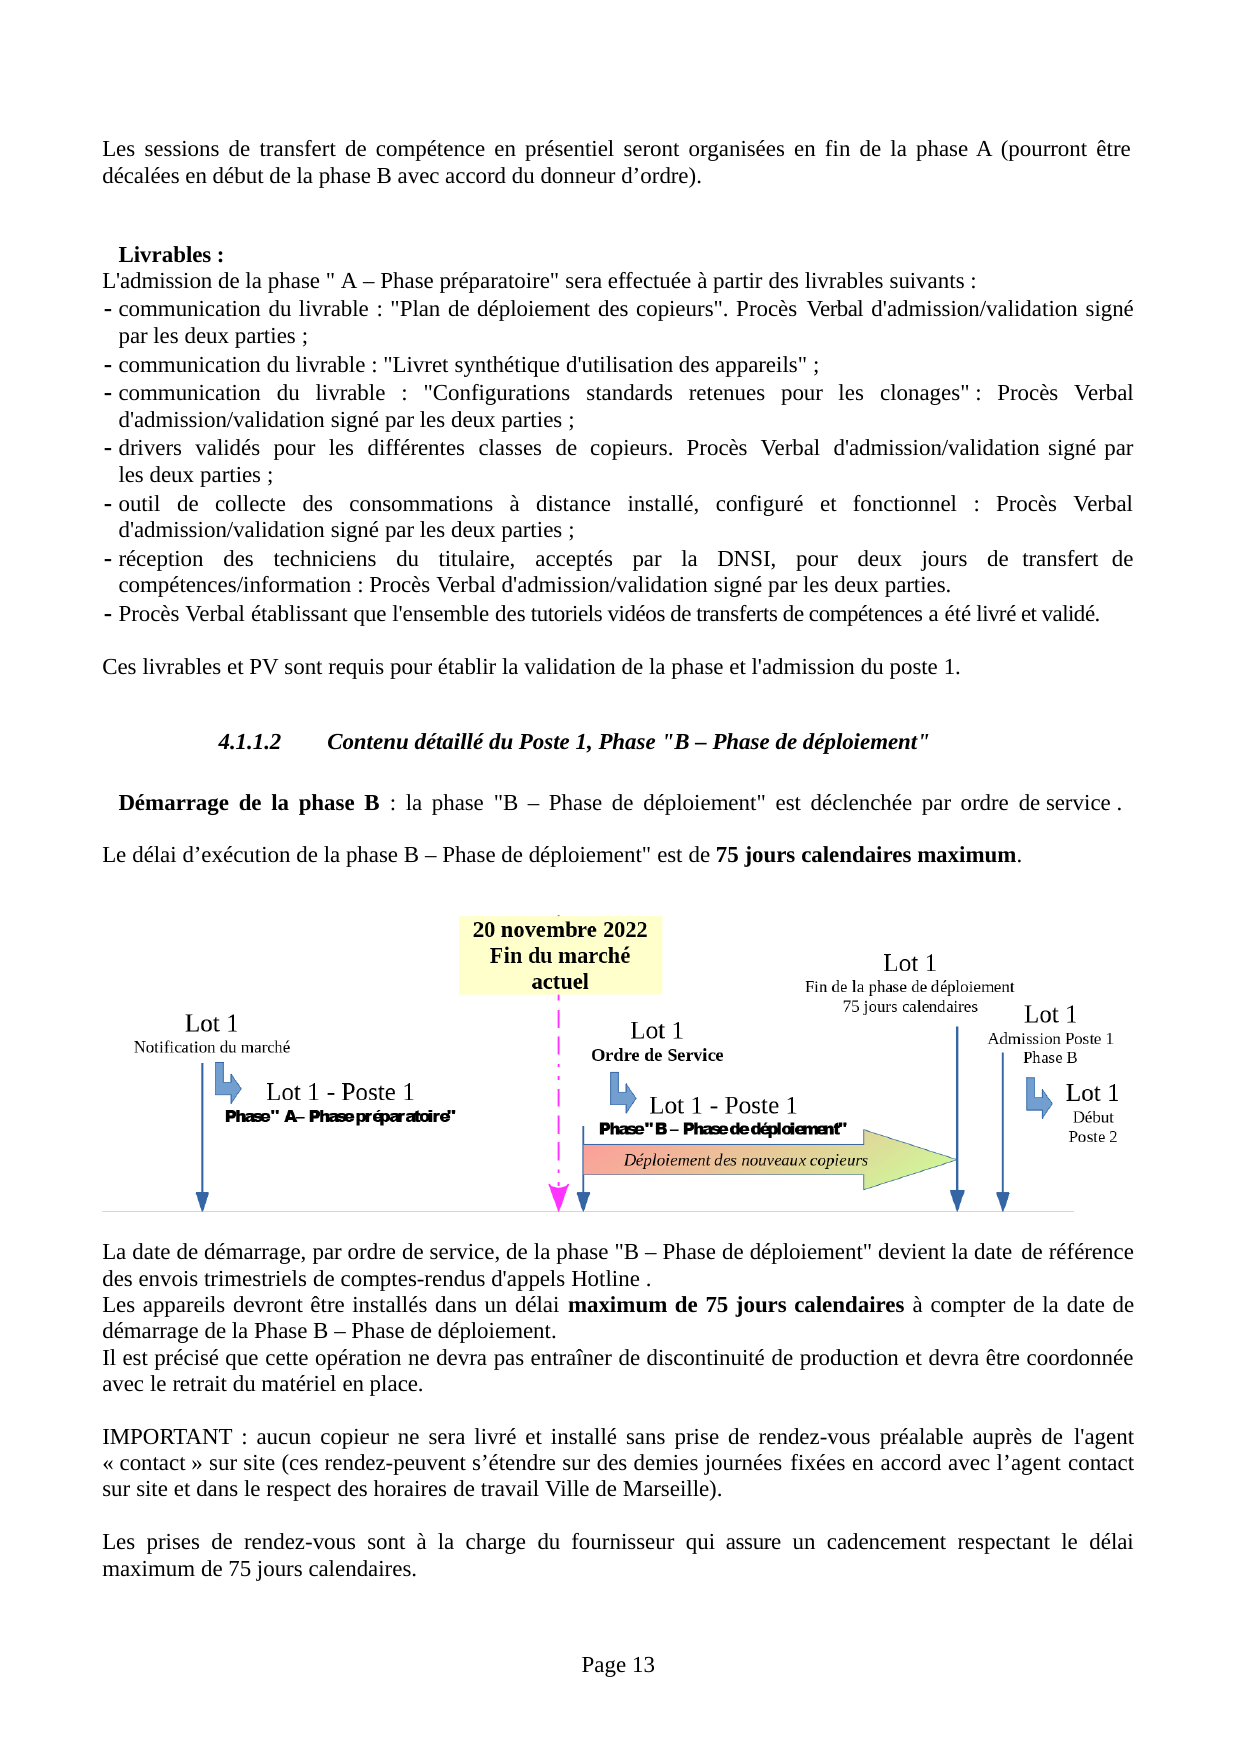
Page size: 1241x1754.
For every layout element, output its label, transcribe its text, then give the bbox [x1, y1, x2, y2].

text Il est précisé que cette opération ne devra pas entraîner de discontinuité de production et devra être coordonnée avec le retrait du matériel en place. [102, 1344, 1134, 1396]
list Procès Verbal établissant que l'ensemble des tutoriels vidéos de transferts de compétences a été livré et validé. [104, 598, 1134, 627]
text L'admission de la phase " A – Phase préparatoire" sera effectuée à partir des livrables suivants : [102, 267, 1134, 293]
picture [102, 893, 1134, 1212]
list réception des techniciens du titulaire, acceptés par la DNSI, pour deux jours de transfert de compétences/information : Procès Verbal d'admission/validation signé par les deux parties. [104, 543, 1134, 598]
text IMPORTANT : aucun copieur ne sera livré et installé sans prise de rendez-vous préalable auprès de l'agent « contact » sur site (ces rendez-peuvent s’étendre sur des demies journées fixées en accord avec l’agent contact sur site et dans le respect des horaires de travail Ville de Marseille). [102, 1423, 1134, 1502]
subtitle 4.1.1.2 Contenu détaillé du Poste 1, Phase "B – Phase de déploiement" [218, 728, 1134, 754]
list drivers validés pour les différentes classes de copieurs. Procès Verbal d'admission/validation signé par les deux parties ; [104, 432, 1134, 488]
text Démarrage de la phase B : la phase "B – Phase de déploiement" est déclenchée par ordre de service . [118, 788, 1134, 815]
text Les sessions de transfert de compétence en présentiel seront organisées en fin de la phase A (pourront être décalées en début de la phase B avec accord du donneur d’ordre). [102, 135, 1134, 188]
text Les appareils devront être installés dans un délai maximum de 75 jours calendaires à compter de la date de démarrage de la Phase B – Phase de déploiement. [102, 1291, 1134, 1344]
text Les prises de rendez-vous sont à la charge du fournisseur qui assure un cadencement respectant le délai maximum de 75 jours calendaires. [102, 1528, 1134, 1581]
list communication du livrable : "Livret synthétique d'utilisation des appareils" ; [104, 349, 1134, 377]
list outil de collecte des consommations à distance installé, configuré et fonctionnel : Procès Verbal d'admission/validation signé par les deux parties ; [104, 488, 1134, 543]
text La date de démarrage, par ordre de service, de la phase "B – Phase de déploiement" devient la date de référence des envois trimestriels de comptes-rendus d'appels Hotline . [102, 1238, 1134, 1291]
list Livrables : [104, 241, 1134, 267]
text Le délai d’exécution de la phase B – Phase de déploiement" est de 75 jours calendaires maximum. [102, 841, 1134, 868]
text Ces livrables et PV sont requis pour établir la validation de la phase et l'admission du poste 1. [102, 653, 1134, 679]
list communication du livrable : "Configurations standards retenues pour les clonages" : Procès Verbal d'admission/validation signé par les deux parties ; [104, 377, 1134, 432]
list communication du livrable : "Plan de déploiement des copieurs". Procès Verbal d'admission/validation signé par les deux parties ; [104, 293, 1134, 349]
